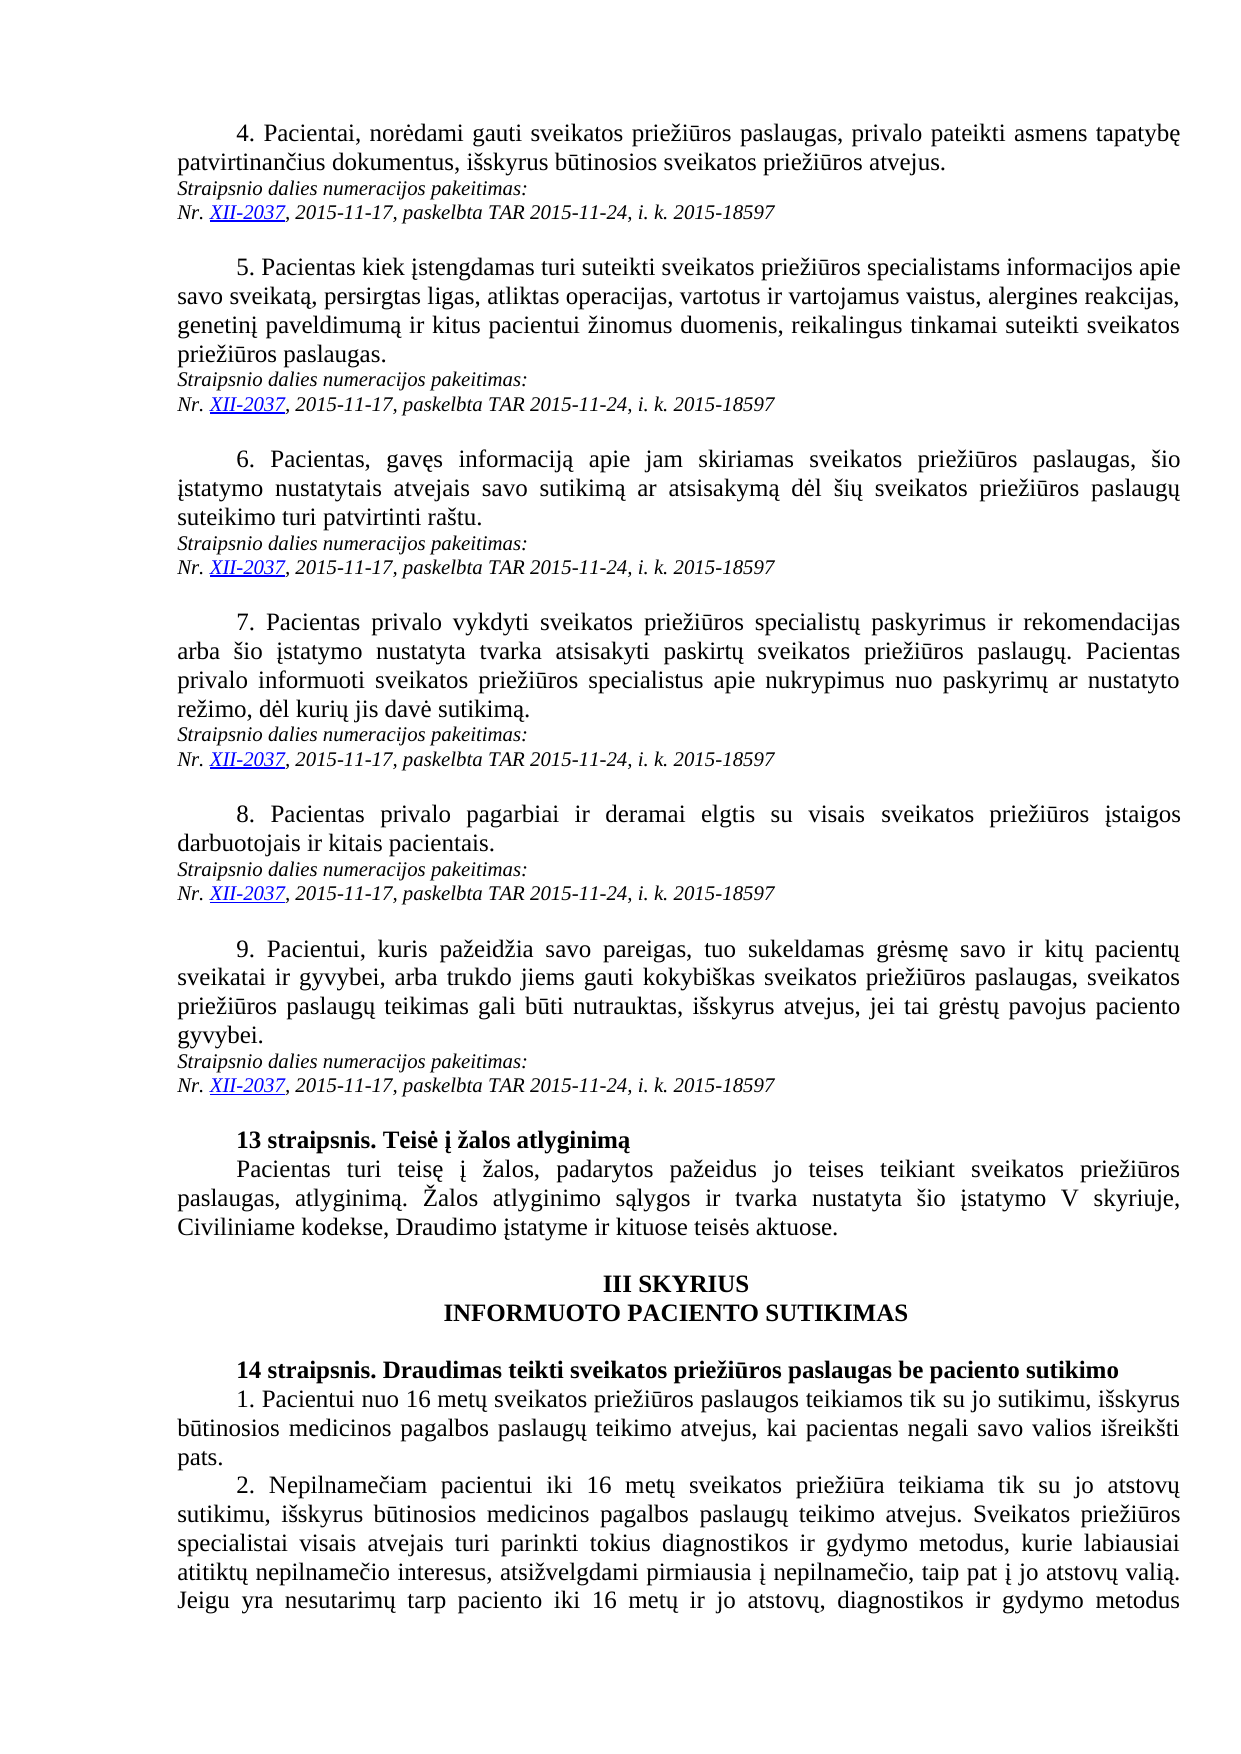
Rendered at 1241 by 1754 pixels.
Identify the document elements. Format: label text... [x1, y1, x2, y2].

text Straipsnio dalies numeracijos pakeitimas: [177, 531, 1181, 554]
text Nr. XII-2037, 2015-11-17, paskelbta TAR 2015-11-24, i. k. 2015-18597 [177, 881, 1181, 905]
text Straipsnio dalies numeracijos pakeitimas: [177, 1049, 1181, 1073]
text Straipsnio dalies numeracijos pakeitimas: [177, 176, 1181, 199]
text Nr. XII-2037, 2015-11-17, paskelbta TAR 2015-11-24, i. k. 2015-18597 [177, 554, 1181, 579]
text Straipsnio dalies numeracijos pakeitimas: [177, 367, 1181, 391]
text 2. Nepilnamečiam pacientui iki 16 metų sveikatos priežiūra teikiama tik su jo atstovų sutikimu, išskyrus būtinosios medicinos pagalbos paslaugų teikimo atvejus. Sveikatos priežiūros specialistai visais atvejais turi parinkti tokius diagnostikos ir gydymo metodus, kurie labiausiai atitiktų nepilnamečio interesus, atsižvelgdami pirmiausia į nepilnamečio, taip pat į jo atstovų valią. Jeigu yra nesutarimų tarp paciento iki 16 metų ir jo atstovų, diagnostikos ir gydymo metodus [177, 1471, 1181, 1614]
text 4. Pacientai, norėdami gauti sveikatos priežiūros paslaugas, privalo pateikti asmens tapatybę patvirtinančius dokumentus, išskyrus būtinosios sveikatos priežiūros atvejus. [177, 118, 1181, 176]
text Nr. XII-2037, 2015-11-17, paskelbta TAR 2015-11-24, i. k. 2015-18597 [177, 1073, 1181, 1097]
text Nr. XII-2037, 2015-11-17, paskelbta TAR 2015-11-24, i. k. 2015-18597 [177, 746, 1181, 771]
text Nr. XII-2037, 2015-11-17, paskelbta TAR 2015-11-24, i. k. 2015-18597 [177, 199, 1181, 224]
text Straipsnio dalies numeracijos pakeitimas: [177, 857, 1181, 881]
text 9. Pacientui, kuris pažeidžia savo pareigas, tuo sukeldamas grėsmę savo ir kitų pacientų sveikatai ir gyvybei, arba trukdo jiems gauti kokybiškas sveikatos priežiūros paslaugas, sveikatos priežiūros paslaugų teikimas gali būti nutrauktas, išskyrus atvejus, jei tai grėstų pavojus paciento gyvybei. [177, 934, 1181, 1049]
text 13 straipsnis. Teisė į žalos atlyginimą [177, 1126, 1181, 1154]
text Straipsnio dalies numeracijos pakeitimas: [177, 722, 1181, 746]
text 7. Pacientas privalo vykdyti sveikatos priežiūros specialistų paskyrimus ir rekomendacijas arba šio įstatymo nustatyta tvarka atsisakyti paskirtų sveikatos priežiūros paslaugų. Pacientas privalo informuoti sveikatos priežiūros specialistus apie nukrypimus nuo paskyrimų ar nustatyto režimo, dėl kurių jis davė sutikimą. [177, 607, 1181, 722]
text 6. Pacientas, gavęs informaciją apie jam skiriamas sveikatos priežiūros paslaugas, šio įstatymo nustatytais atvejais savo sutikimą ar atsisakymą dėl šių sveikatos priežiūros paslaugų suteikimo turi patvirtinti raštu. [177, 444, 1181, 531]
text 5. Pacientas kiek įstengdamas turi suteikti sveikatos priežiūros specialistams informacijos apie savo sveikatą, persirgtas ligas, atliktas operacijas, vartotus ir vartojamus vaistus, alergines reakcijas, genetinį paveldimumą ir kitus pacientui žinomus duomenis, reikalingus tinkamai suteikti sveikatos priežiūros paslaugas. [177, 252, 1181, 367]
text informuoto PACIENTO Sutikimas [177, 1298, 1181, 1327]
text 14 straipsnis. Draudimas teikti sveikatos priežiūros paslaugas be paciento sutikimo [177, 1356, 1181, 1384]
text 1. Pacientui nuo 16 metų sveikatos priežiūros paslaugos teikiamos tik su jo sutikimu, išskyrus būtinosios medicinos pagalbos paslaugų teikimo atvejus, kai pacientas negali savo valios išreikšti pats. [177, 1384, 1181, 1471]
text Nr. XII-2037, 2015-11-17, paskelbta TAR 2015-11-24, i. k. 2015-18597 [177, 391, 1181, 416]
text III SKYRIUS [177, 1269, 1181, 1298]
text Pacientas turi teisę į žalos, padarytos pažeidus jo teises teikiant sveikatos priežiūros paslaugas, atlyginimą. Žalos atlyginimo sąlygos ir tvarka nustatyta šio įstatymo V skyriuje, Civiliniame kodekse, Draudimo įstatyme ir kituose teisės aktuose. [177, 1154, 1181, 1241]
text 8. Pacientas privalo pagarbiai ir deramai elgtis su visais sveikatos priežiūros įstaigos darbuotojais ir kitais pacientais. [177, 799, 1181, 857]
